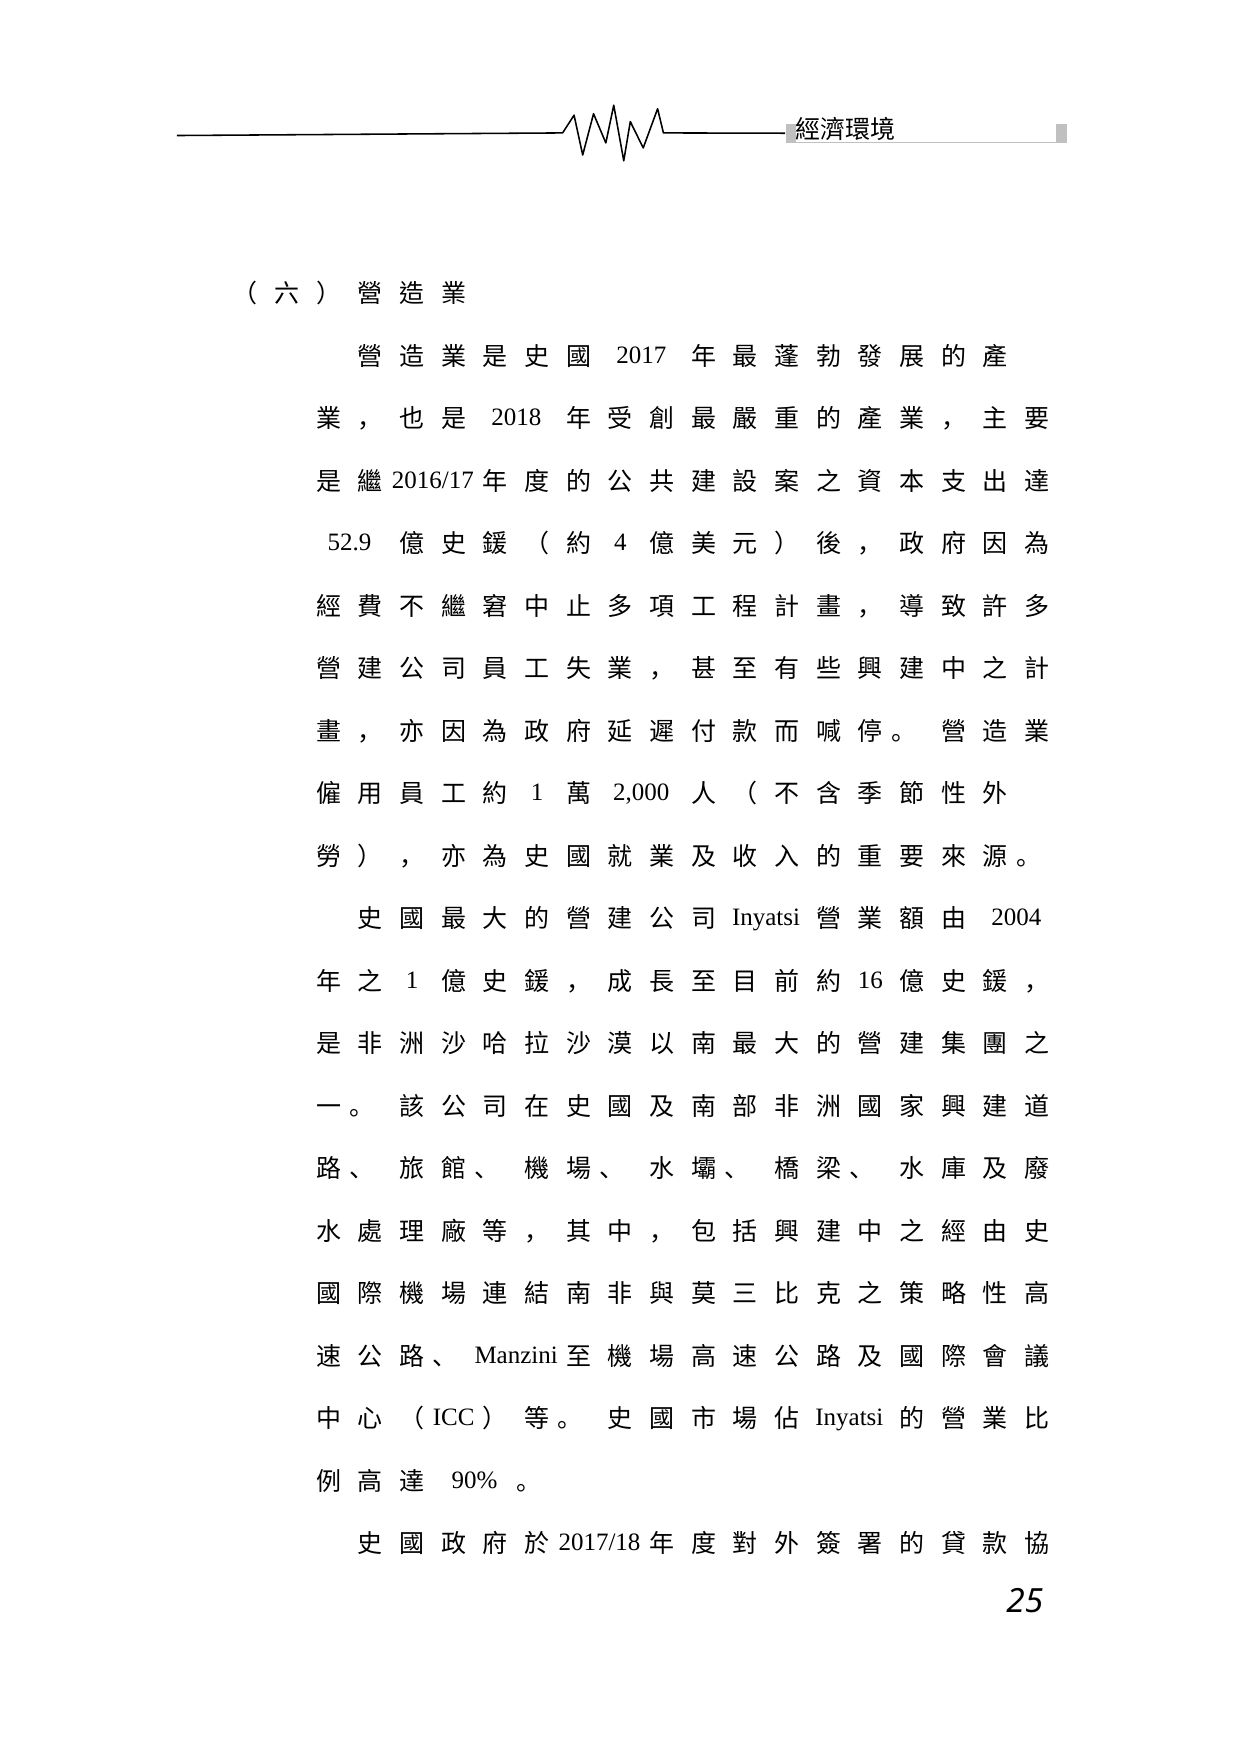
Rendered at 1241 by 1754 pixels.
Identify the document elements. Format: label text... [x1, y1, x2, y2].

text 史國政府於2017/18年度對外簽署的貸款協 [281, 1500, 1058, 1563]
text （六）營造業 [207, 250, 1058, 313]
text 史國最大的營建公司Inyatsi營業額由2004年之1億史鍰，成長至目前約16億史鍰，是非洲沙哈拉沙漠以南最大的營建集團之一。該公司在史國及南部非洲國家興建道路、旅館、機場、水壩、橋梁、水庫及廢水處理廠等，其中，包括興建中之經由史國際機場連結南非與莫三比克之策略性高速公路、Manzini至機場高速公路及國際會議中心（ICC）等。史國市場佔Inyatsi的營業比例高達90%。 [281, 875, 1058, 1500]
text 營造業是史國2017年最蓬勃發展的產業，也是2018年受創最嚴重的產業，主要是繼2016/17年度的公共建設案之資本支出達52.9億史鍰（約4億美元）後，政府因為經費不繼窘中止多項工程計畫，導致許多營建公司員工失業，甚至有些興建中之計畫，亦因為政府延遲付款而喊停。營造業僱用員工約1萬2,000人（不含季節性外勞），亦為史國就業及收入的重要來源。 [281, 313, 1058, 875]
